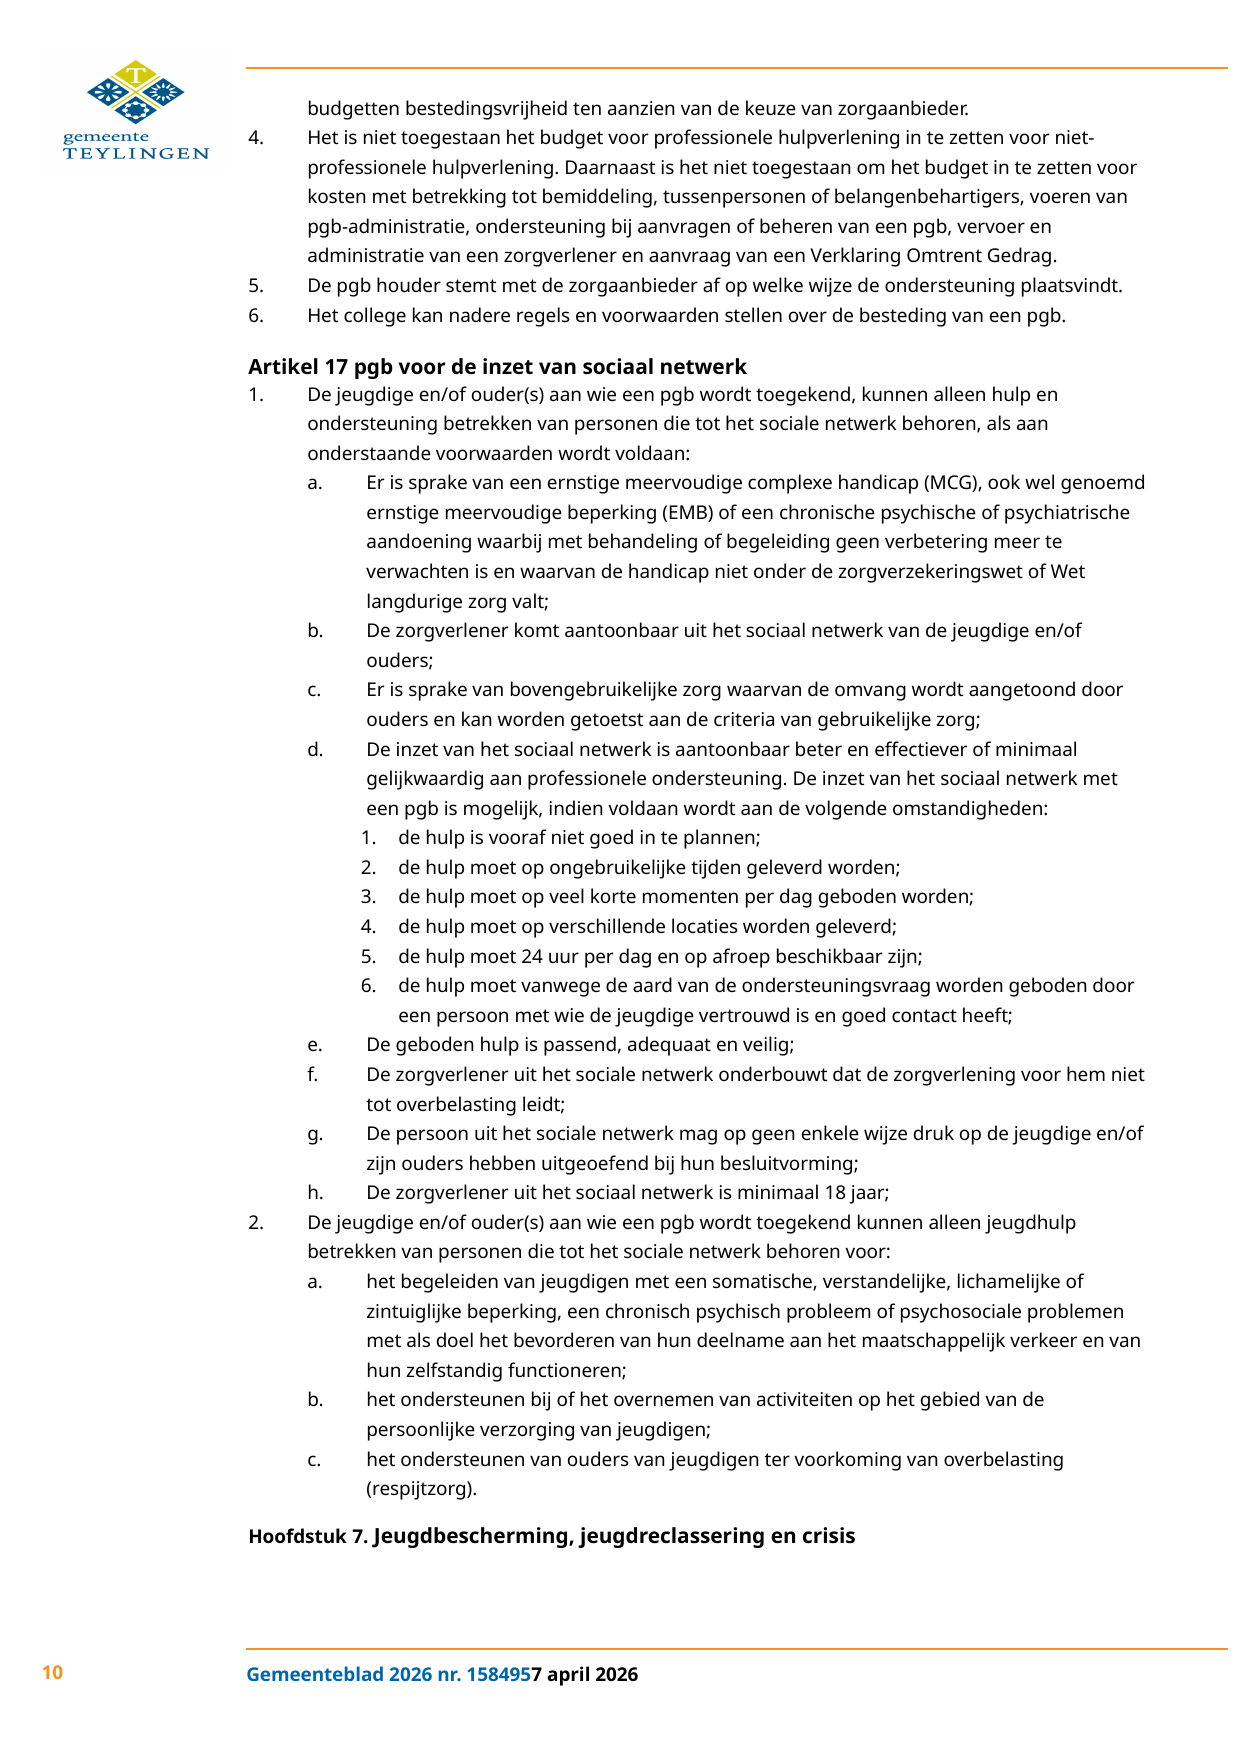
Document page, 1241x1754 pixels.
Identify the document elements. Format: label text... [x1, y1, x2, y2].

list de hulp moet 24 uur per dag en op afroep beschikbaar zijn; [361, 943, 1152, 968]
list het ondersteunen bij of het overnemen van activiteiten op het gebied van de persoonlijke verzorging van jeugdigen; [307, 1387, 1152, 1442]
picture [41, 47, 231, 172]
list De zorgverlener komt aantoonbaar uit het sociaal netwerk van de jeugdige en/of ouders; [307, 617, 1152, 673]
list De persoon uit het sociale netwerk mag op geen enkele wijze druk op de jeugdige en/of zijn ouders hebben uitgeoefend bij hun besluitvorming; [307, 1120, 1152, 1176]
list de hulp moet op ongebruikelijke tijden geleverd worden; [361, 854, 1152, 880]
list budgetten bestedingsvrijheid ten aanzien van de keuze van zorgaanbieder. [248, 95, 1152, 121]
list het ondersteunen van ouders van jeugdigen ter voorkoming van overbelasting (respijtzorg). [307, 1446, 1152, 1501]
list Het college kan nadere regels en voorwaarden stellen over de besteding van een pgb. [248, 302, 1152, 328]
list de hulp moet op veel korte momenten per dag geboden worden; [361, 884, 1152, 909]
list De jeugdige en/of ouder(s) aan wie een pgb wordt toegekend, kunnen alleen hulp en ondersteuning betrekken van personen die tot het sociale netwerk behoren, als aan onderstaande voorwaarden wordt voldaan: [248, 381, 1152, 466]
text Hoofdstuk 7. Jeugdbescherming, jeugdreclassering en crisis [248, 1521, 1152, 1549]
list Het is niet toegestaan het budget voor professionele hulpverlening in te zetten voor niet-professionele hulpverlening. Daarnaast is het niet toegestaan om het budget in te zetten voor kosten met betrekking tot bemiddeling, tussenpersonen of belangenbehartigers, voeren van pgb-administratie, ondersteuning bij aanvragen of beheren van een pgb, vervoer en administratie van een zorgverlener en aanvraag van een Verklaring Omtrent Gedrag. [248, 124, 1152, 268]
text Artikel 17 pgb voor de inzet van sociaal netwerk [248, 352, 1152, 381]
list het begeleiden van jeugdigen met een somatische, verstandelijke, lichamelijke of zintuiglijke beperking, een chronisch psychisch probleem of psychosociale problemen met als doel het bevorderen van hun deelname aan het maatschappelijk verkeer en van hun zelfstandig functioneren; [307, 1268, 1152, 1383]
list de hulp moet vanwege de aard van de ondersteuningsvraag worden geboden door een persoon met wie de jeugdige vertrouwd is en goed contact heeft; [361, 972, 1152, 1028]
list De zorgverlener uit het sociaal netwerk is minimaal 18 jaar; [307, 1179, 1152, 1205]
list De inzet van het sociaal netwerk is aantoonbaar beter en effectiever of minimaal gelijkwaardig aan professionele ondersteuning. De inzet van het sociaal netwerk met een pgb is mogelijk, indien voldaan wordt aan de volgende omstandigheden: [307, 736, 1152, 821]
list De zorgverlener uit het sociale netwerk onderbouwt dat de zorgverlening voor hem niet tot overbelasting leidt; [307, 1061, 1152, 1116]
list de hulp is vooraf niet goed in te plannen; [361, 824, 1152, 850]
list de hulp moet op verschillende locaties worden geleverd; [361, 913, 1152, 939]
list De jeugdige en/of ouder(s) aan wie een pgb wordt toegekend kunnen alleen jeugdhulp betrekken van personen die tot het sociale netwerk behoren voor: [248, 1209, 1152, 1264]
list Er is sprake van bovengebruikelijke zorg waarvan de omvang wordt aangetoond door ouders en kan worden getoetst aan de criteria van gebruikelijke zorg; [307, 677, 1152, 732]
list De pgb houder stemt met de zorgaanbieder af op welke wijze de ondersteuning plaatsvindt. [248, 272, 1152, 298]
list Er is sprake van een ernstige meervoudige complexe handicap (MCG), ook wel genoemd ernstige meervoudige beperking (EMB) of een chronische psychische of psychiatrische aandoening waarbij met behandeling of begeleiding geen verbetering meer te verwachten is en waarvan de handicap niet onder de zorgverzekeringswet of Wet langdurige zorg valt; [307, 469, 1152, 613]
list De geboden hulp is passend, adequaat en veilig; [307, 1032, 1152, 1057]
